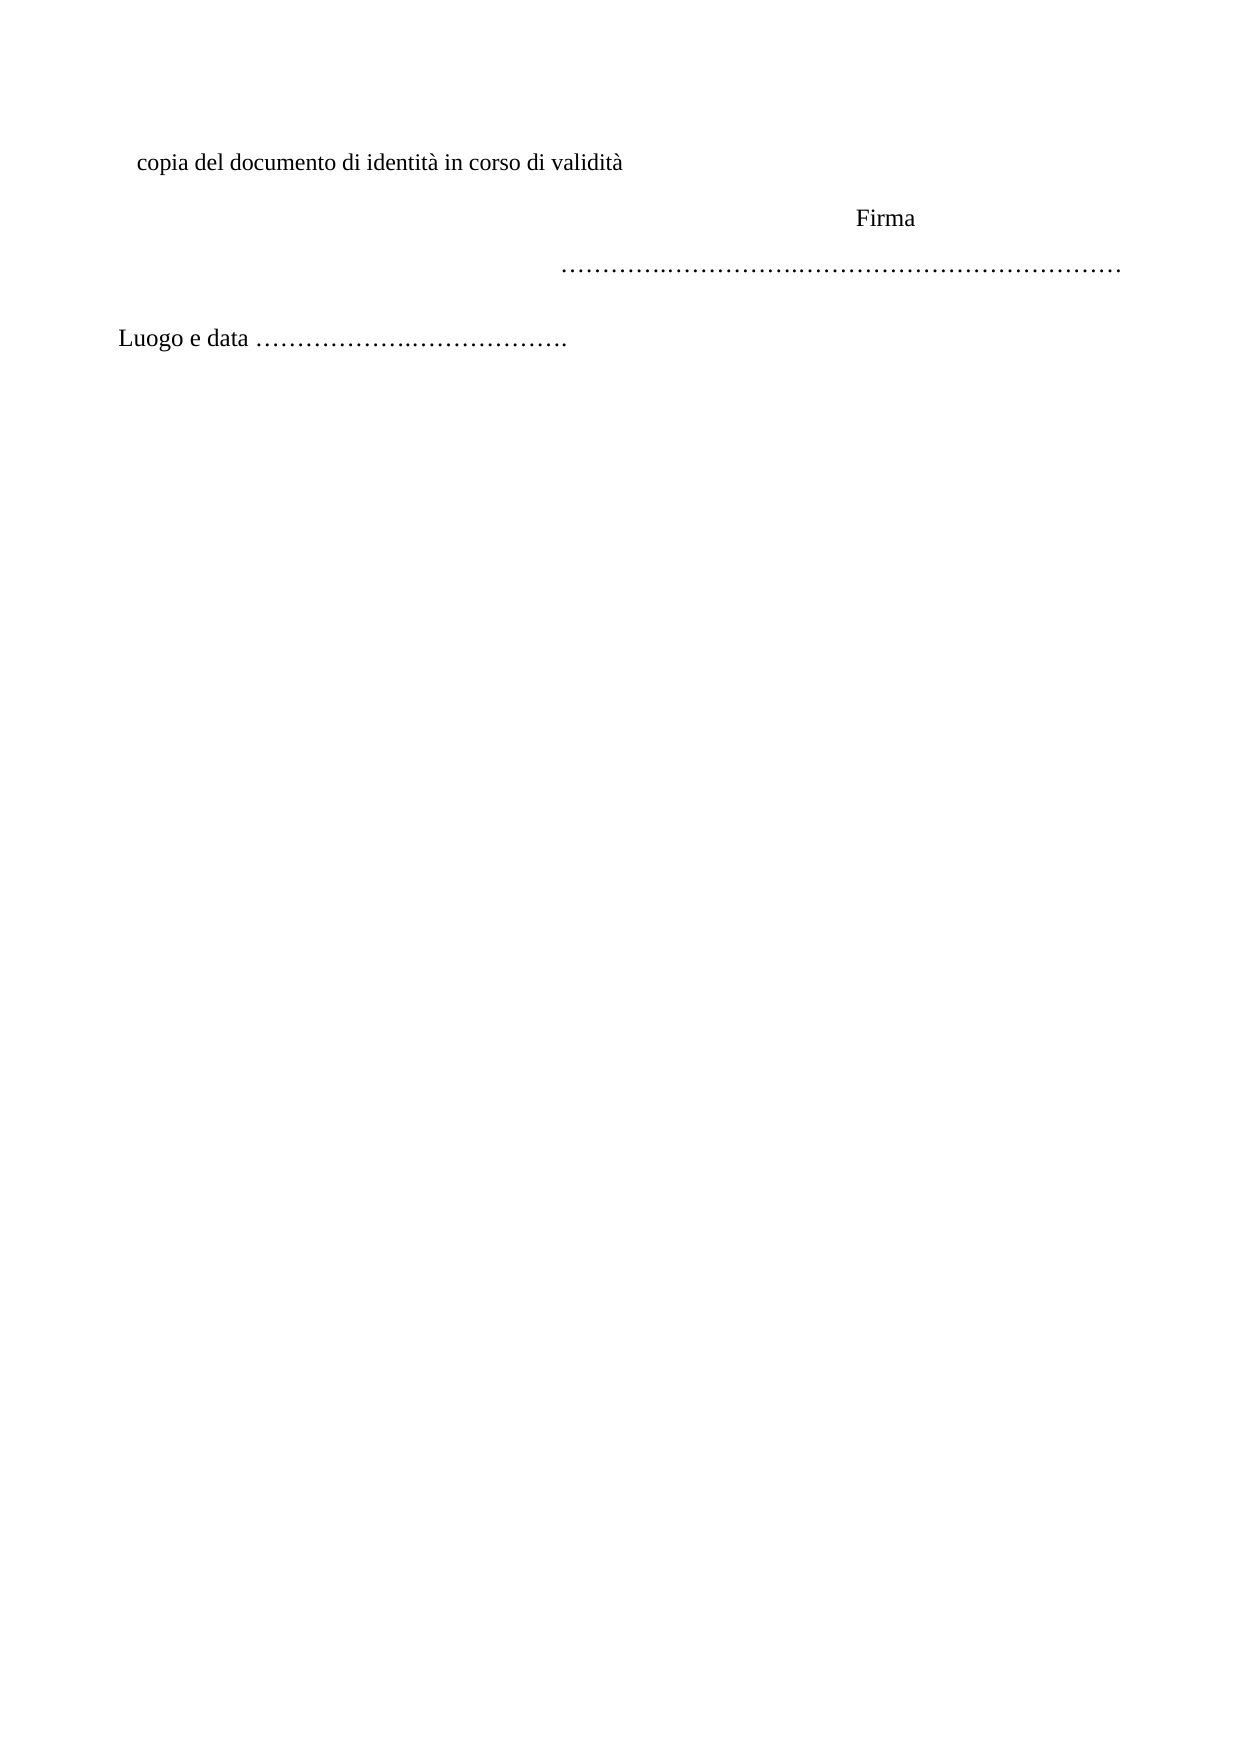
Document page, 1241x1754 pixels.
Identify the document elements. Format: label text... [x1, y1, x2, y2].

text Firma [795, 203, 1122, 232]
text ………….…………….………………………………… [118, 249, 1122, 277]
text copia del documento di identità in corso di validità [118, 148, 1122, 175]
text Luogo e data ……………….………………. [118, 323, 1122, 352]
